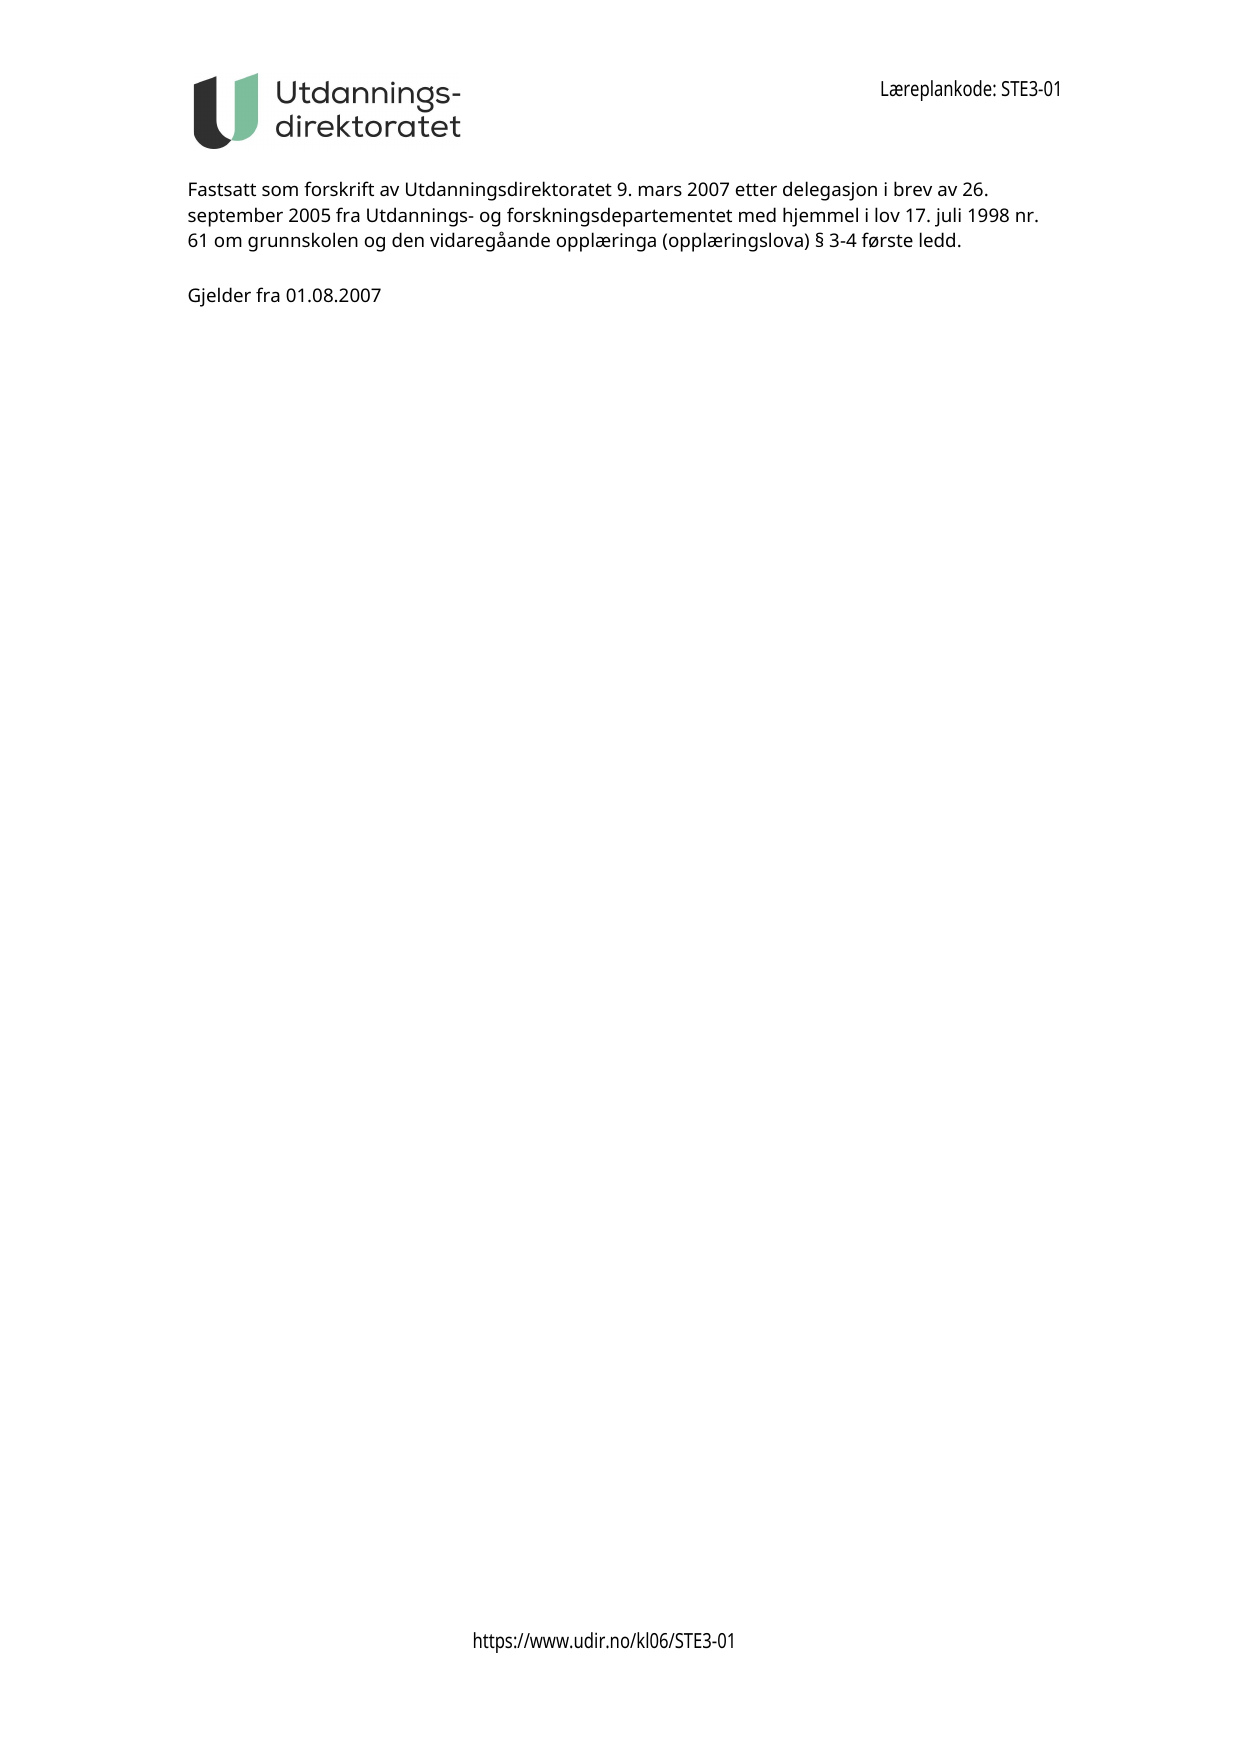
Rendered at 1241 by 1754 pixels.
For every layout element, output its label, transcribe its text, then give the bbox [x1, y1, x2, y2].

picture [193, 73, 461, 149]
text Fastsatt som forskrift av Utdanningsdirektoratet 9. mars 2007 etter delegasjon i brev av 26. september 2005 fra Utdannings- og forskningsdepartementet med hjemmel i lov 17. juli 1998 nr. 61 om grunnskolen og den vidaregåande opplæringa (opplæringslova) § 3-4 første ledd. [187, 176, 1053, 253]
text Gjelder fra 01.08.2007 [386, 282, 1053, 308]
